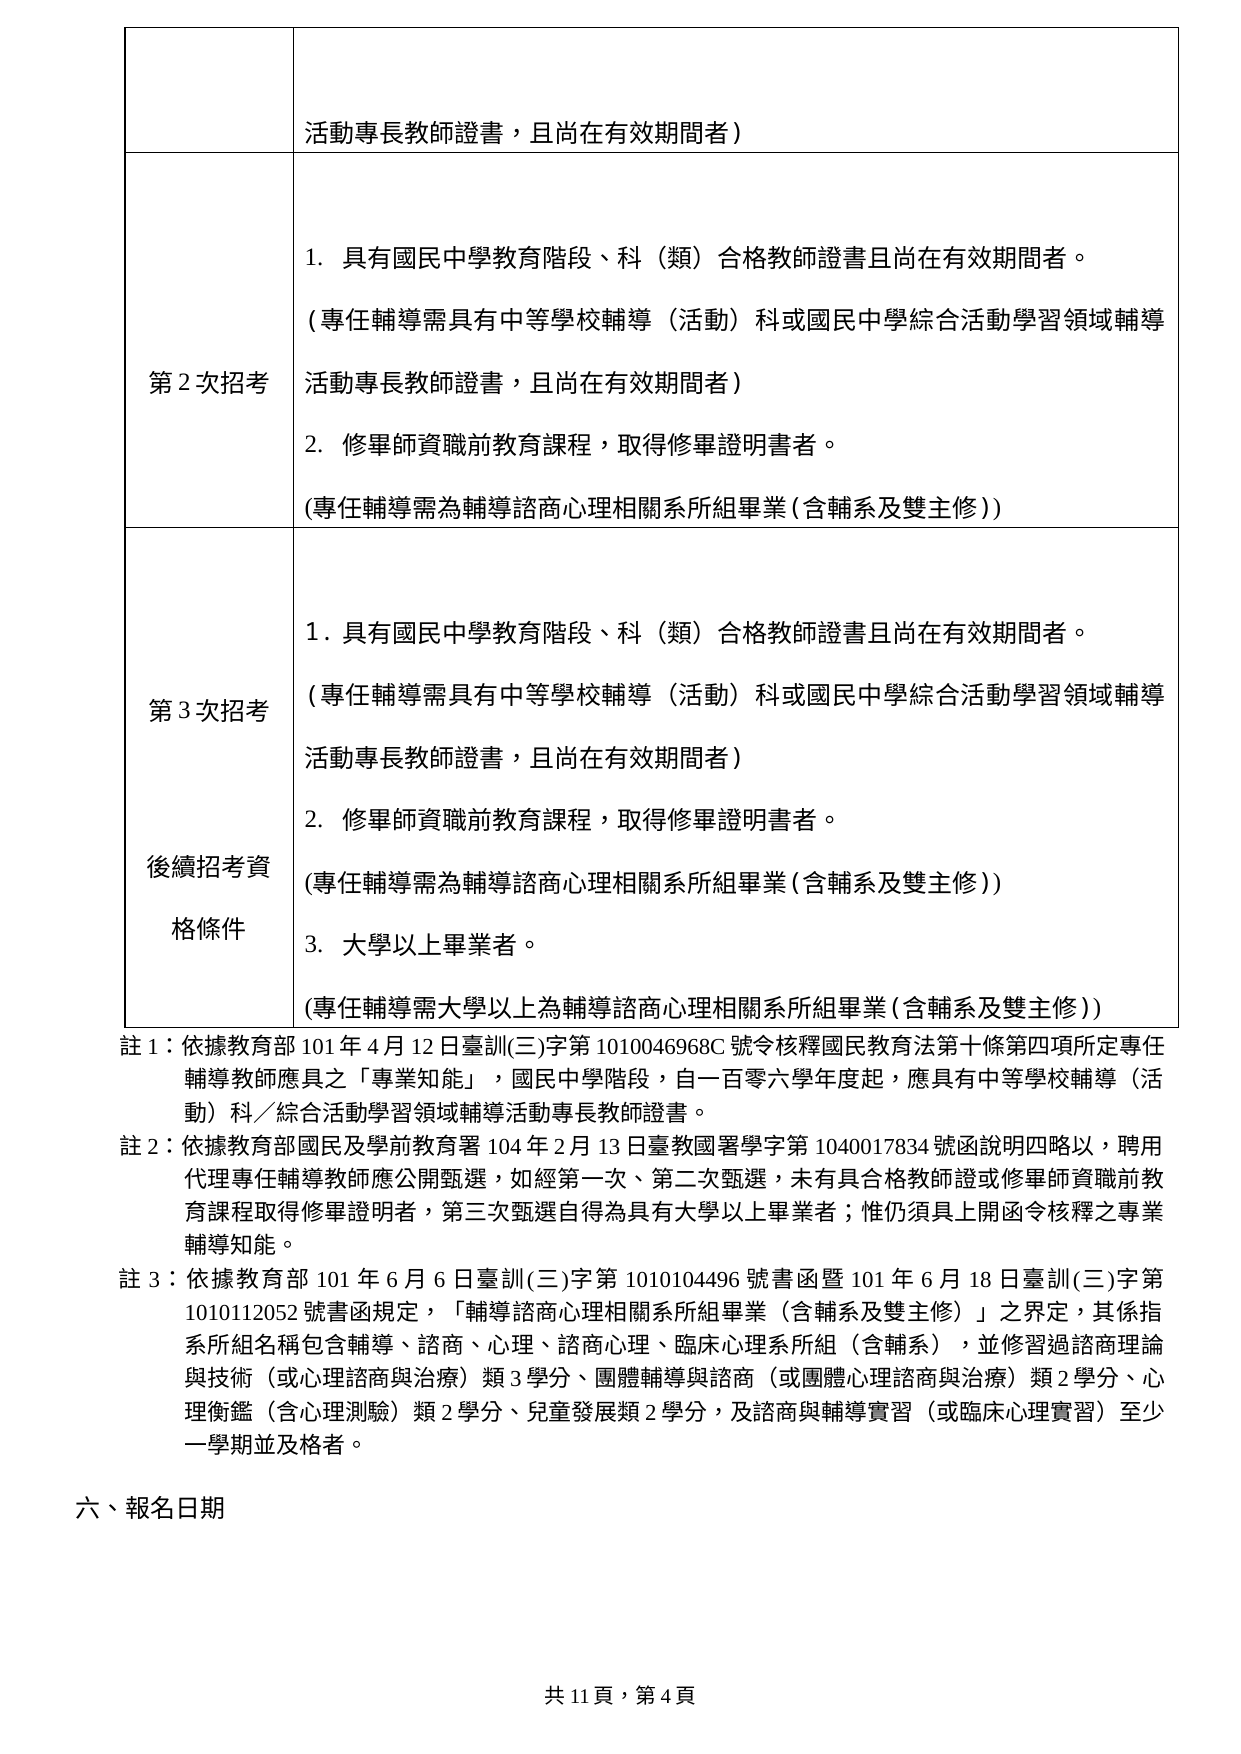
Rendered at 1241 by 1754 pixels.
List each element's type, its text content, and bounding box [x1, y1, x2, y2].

table_cell 第3次招考暨 後續招考資格條件 [126, 528, 293, 1027]
text 註2：依據教育部國民及學前教育署104年2月13日臺教國署學字第1040017834號函說明四略以，聘用代理專任輔導教師應公開甄選，如經第一次、第二次甄選，未有具合格教師證或修畢師資職前教育課程取得修畢證明者，第三次甄選自得為具有大學以上畢業者；惟仍須具上開函令核釋之專業輔導知能。 [119, 1128, 1165, 1261]
table_header 活動專長教師證書，且尚在有效期間者) [294, 28, 1178, 152]
table_header [126, 28, 293, 152]
text 六、報名日期 [75, 1464, 1165, 1527]
text 註1：依據教育部101年4月12日臺訓(三)字第1010046968C號令核釋國民教育法第十條第四項所定專任輔導教師應具之「專業知能」，國民中學階段，自一百零六學年度起，應具有中等學校輔導（活動）科／綜合活動學習領域輔導活動專長教師證書。 [119, 1028, 1165, 1128]
text 註3：依據教育部101年6月6日臺訓(三)字第1010104496號書函暨101年6月18日臺訓(三)字第1010112052號書函規定，「輔導諮商心理相關系所組畢業（含輔系及雙主修）」之界定，其係指系所組名稱包含輔導、諮商、心理、諮商心理、臨床心理系所組（含輔系），並修習過諮商理論與技術（或心理諮商與治療）類3學分、團體輔導與諮商（或團體心理諮商與治療）類2學分、心理衡鑑（含心理測驗）類2學分、兒童發展類2學分，及諮商與輔導實習（或臨床心理實習）至少一學期並及格者。 [119, 1261, 1165, 1460]
table_cell 具有國民中學教育階段、科（類）合格教師證書且尚在有效期間者。 (專任輔導需具有中等學校輔導（活動）科或國民中學綜合活動學習領域輔導活動專長教師證書，且尚在有效期間者) 修畢師資職前教育課程，取得修畢證明書者。 (專任輔導需為輔導諮商心理相關系所組畢業(含輔系及雙主修)) 大學以上畢業者。 (專任輔導需大學以上為輔導諮商心理相關系所組畢業(含輔系及雙主修)) [294, 528, 1178, 1027]
table_cell 第2次招考 [126, 153, 293, 527]
table_cell 具有國民中學教育階段、科（類）合格教師證書且尚在有效期間者。 (專任輔導需具有中等學校輔導（活動）科或國民中學綜合活動學習領域輔導活動專長教師證書，且尚在有效期間者) 修畢師資職前教育課程，取得修畢證明書者。 (專任輔導需為輔導諮商心理相關系所組畢業(含輔系及雙主修)) [294, 153, 1178, 527]
